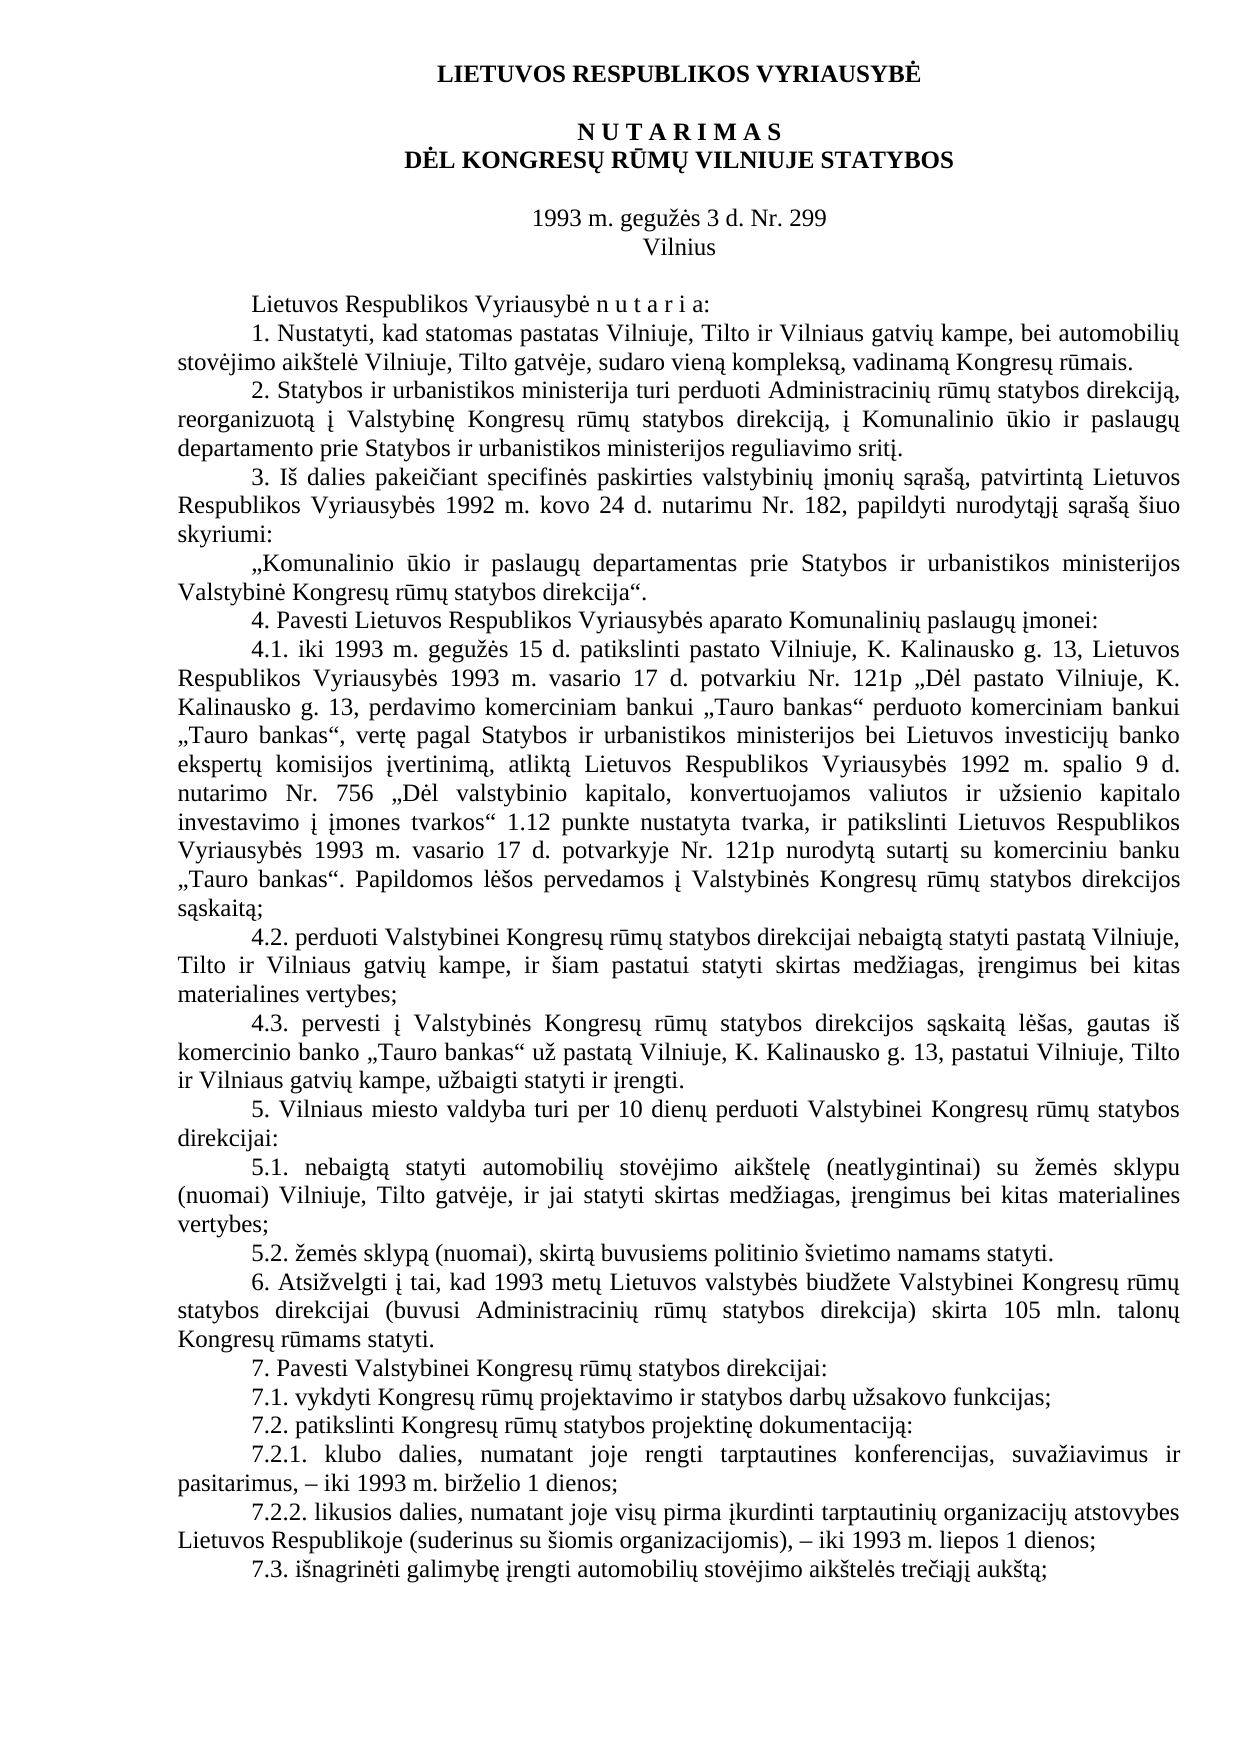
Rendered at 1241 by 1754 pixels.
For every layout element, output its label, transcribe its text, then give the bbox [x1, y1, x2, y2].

text 7.2.2. likusios dalies, numatant joje visų pirma įkurdinti tarptautinių organizacijų atstovybes Lietuvos Respublikoje (suderinus su šiomis organizacijomis), – iki 1993 m. liepos 1 dienos; [177, 1497, 1181, 1554]
text 3. Iš dalies pakeičiant specifinės paskirties valstybinių įmonių sąrašą, patvirtintą Lietuvos Respublikos Vyriausybės 1992 m. kovo 24 d. nutarimu Nr. 182, papildyti nurodytąjį sąrašą šiuo skyriumi: [177, 462, 1181, 548]
text 7.3. išnagrinėti galimybę įrengti automobilių stovėjimo aikštelės trečiąjį aukštą; [177, 1554, 1181, 1583]
text 5.2. žemės sklypą (nuomai), skirtą buvusiems politinio švietimo namams statyti. [177, 1238, 1181, 1267]
text Vilnius [177, 232, 1181, 260]
text LIETUVOS RESPUBLIKOS VYRIAUSYBĖ [177, 59, 1181, 88]
text 4. Pavesti Lietuvos Respublikos Vyriausybės aparato Komunalinių paslaugų įmonei: [177, 605, 1181, 634]
text 4.1. iki 1993 m. gegužės 15 d. patikslinti pastato Vilniuje, K. Kalinausko g. 13, Lietuvos Respublikos Vyriausybės 1993 m. vasario 17 d. potvarkiu Nr. 121p „Dėl pastato Vilniuje, K. Kalinausko g. 13, perdavimo komerciniam bankui „Tauro bankas“ perduoto komerciniam bankui „Tauro bankas“, vertę pagal Statybos ir urbanistikos ministerijos bei Lietuvos investicijų banko ekspertų komisijos įvertinimą, atliktą Lietuvos Respublikos Vyriausybės 1992 m. spalio 9 d. nutarimo Nr. 756 „Dėl valstybinio kapitalo, konvertuojamos valiutos ir užsienio kapitalo investavimo į įmones tvarkos“ 1.12 punkte nustatyta tvarka, ir patikslinti Lietuvos Respublikos Vyriausybės 1993 m. vasario 17 d. potvarkyje Nr. 121p nurodytą sutartį su komerciniu banku „Tauro bankas“. Papildomos lėšos pervedamos į Valstybinės Kongresų rūmų statybos direkcijos sąskaitą; [177, 634, 1181, 922]
text „Komunalinio ūkio ir paslaugų departamentas prie Statybos ir urbanistikos ministerijos Valstybinė Kongresų rūmų statybos direkcija“. [177, 548, 1181, 605]
text 7. Pavesti Valstybinei Kongresų rūmų statybos direkcijai: [177, 1353, 1181, 1382]
text 7.1. vykdyti Kongresų rūmų projektavimo ir statybos darbų užsakovo funkcijas; [177, 1382, 1181, 1410]
text 5. Vilniaus miesto valdyba turi per 10 dienų perduoti Valstybinei Kongresų rūmų statybos direkcijai: [177, 1094, 1181, 1152]
text 2. Statybos ir urbanistikos ministerija turi perduoti Administracinių rūmų statybos direkciją, reorganizuotą į Valstybinę Kongresų rūmų statybos direkciją, į Komunalinio ūkio ir paslaugų departamento prie Statybos ir urbanistikos ministerijos reguliavimo sritį. [177, 375, 1181, 462]
text 7.2. patikslinti Kongresų rūmų statybos projektinę dokumentaciją: [177, 1410, 1181, 1439]
text DĖL KONGRESŲ RŪMŲ VILNIUJE STATYBOS [177, 145, 1181, 174]
text 6. Atsižvelgti į tai, kad 1993 metų Lietuvos valstybės biudžete Valstybinei Kongresų rūmų statybos direkcijai (buvusi Administracinių rūmų statybos direkcija) skirta 105 mln. talonų Kongresų rūmams statyti. [177, 1267, 1181, 1353]
text 7.2.1. klubo dalies, numatant joje rengti tarptautines konferencijas, suvažiavimus ir pasitarimus, – iki 1993 m. birželio 1 dienos; [177, 1439, 1181, 1497]
text 4.2. perduoti Valstybinei Kongresų rūmų statybos direkcijai nebaigtą statyti pastatą Vilniuje, Tilto ir Vilniaus gatvių kampe, ir šiam pastatui statyti skirtas medžiagas, įrengimus bei kitas materialines vertybes; [177, 922, 1181, 1008]
text N U T A R I M A S [177, 117, 1181, 145]
text 5.1. nebaigtą statyti automobilių stovėjimo aikštelę (neatlygintinai) su žemės sklypu (nuomai) Vilniuje, Tilto gatvėje, ir jai statyti skirtas medžiagas, įrengimus bei kitas materialines vertybes; [177, 1152, 1181, 1238]
text 1. Nustatyti, kad statomas pastatas Vilniuje, Tilto ir Vilniaus gatvių kampe, bei automobilių stovėjimo aikštelė Vilniuje, Tilto gatvėje, sudaro vieną kompleksą, vadinamą Kongresų rūmais. [177, 318, 1181, 375]
text 1993 m. gegužės 3 d. Nr. 299 [177, 203, 1181, 232]
text Lietuvos Respublikos Vyriausybė nutaria: [177, 289, 1181, 318]
text 4.3. pervesti į Valstybinės Kongresų rūmų statybos direkcijos sąskaitą lėšas, gautas iš komercinio banko „Tauro bankas“ už pastatą Vilniuje, K. Kalinausko g. 13, pastatui Vilniuje, Tilto ir Vilniaus gatvių kampe, užbaigti statyti ir įrengti. [177, 1008, 1181, 1094]
